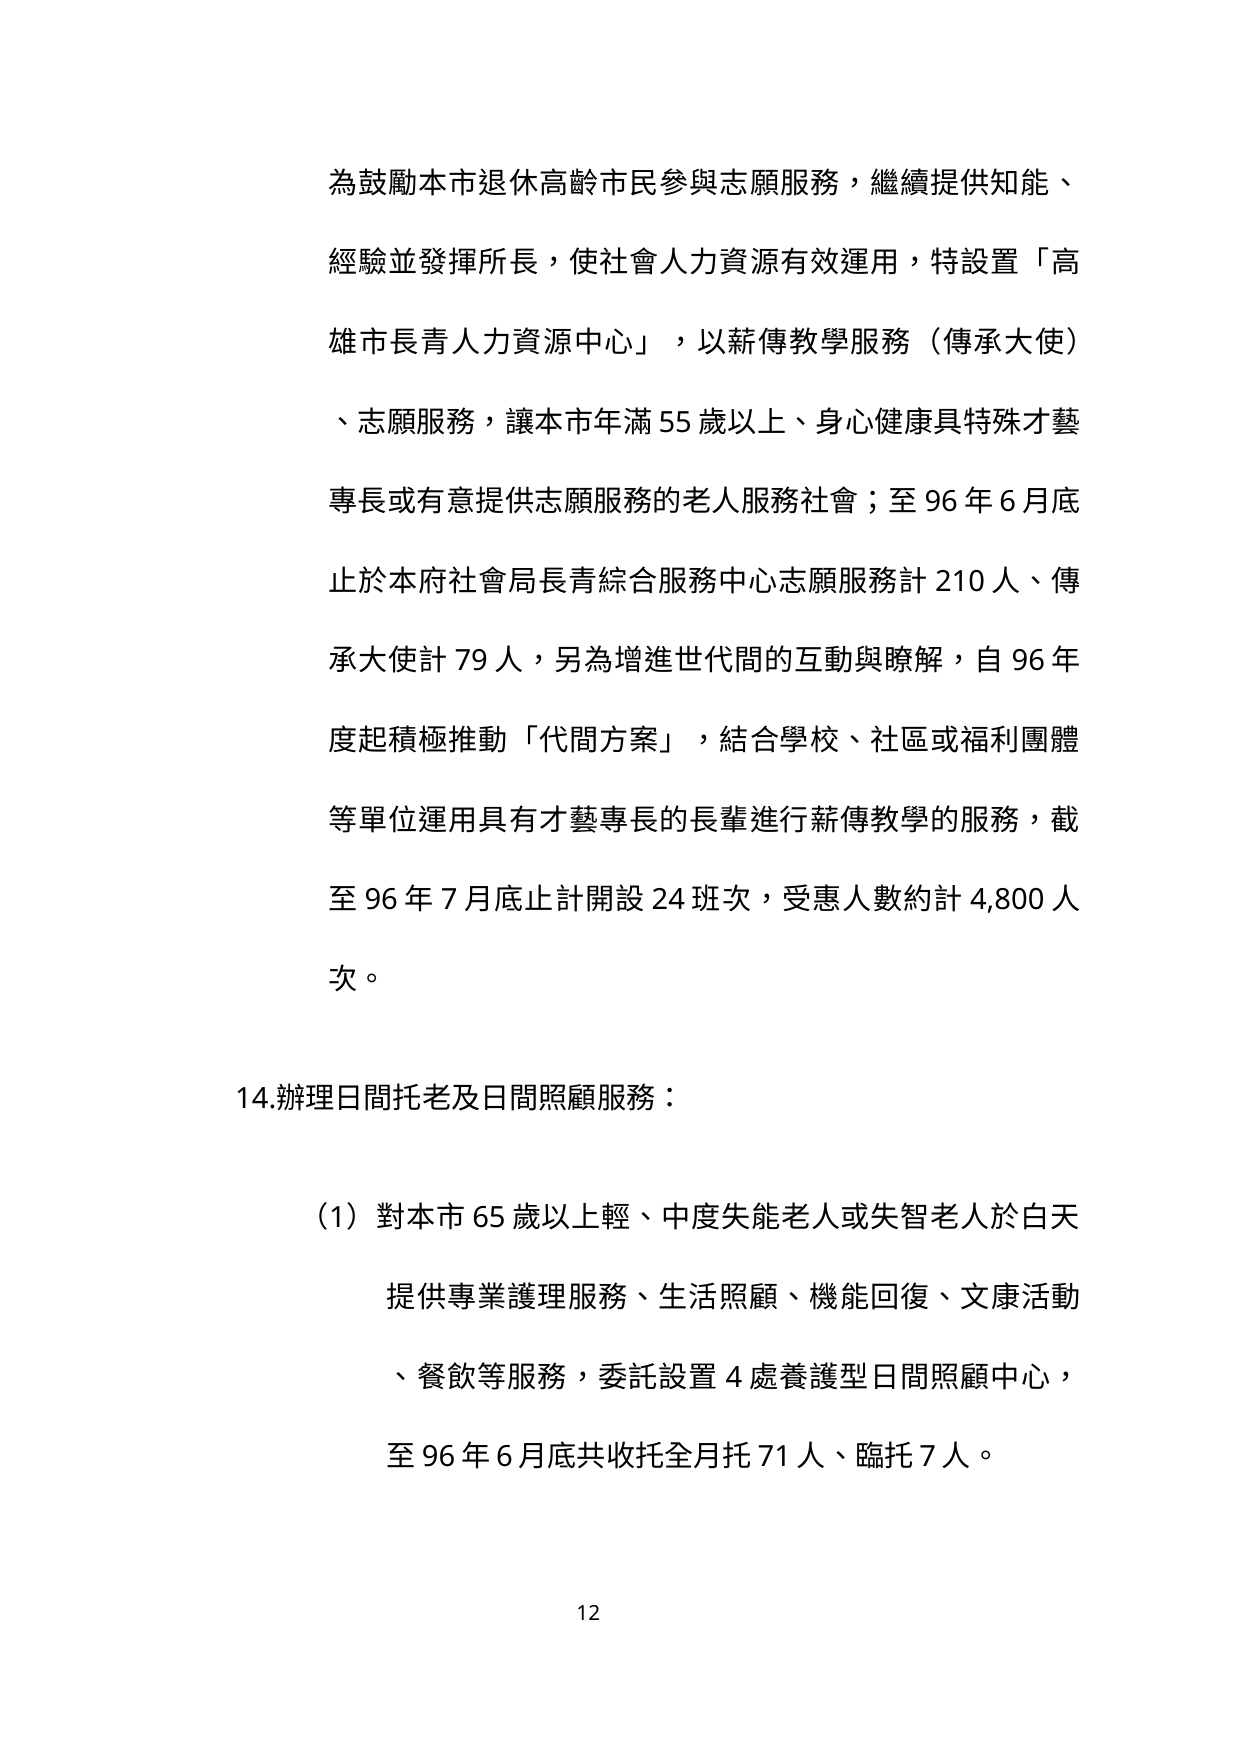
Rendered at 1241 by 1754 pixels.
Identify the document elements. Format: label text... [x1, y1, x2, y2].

text 14.辦理日間托老及日間照顧服務： [124, 1056, 1081, 1136]
text （1）對本市65歲以上輕、中度失能老人或失智老人於白天提供專業護理服務、生活照顧、機能回復、文康活動、餐飲等服務，委託設置4處養護型日間照顧中心，至96年6月底共收托全月托71人、臨托7人。 [299, 1175, 1081, 1494]
text 為鼓勵本市退休高齡市民參與志願服務，繼續提供知能、經驗並發揮所長，使社會人力資源有效運用，特設置「高雄市長青人力資源中心」，以薪傳教學服務（傳承大使）、志願服務，讓本市年滿55歲以上、身心健康具特殊才藝專長或有意提供志願服務的老人服務社會；至96年6月底止於本府社會局長青綜合服務中心志願服務計210人、傳承大使計79人，另為增進世代間的互動與瞭解，自96年度起積極推動「代間方案」，結合學校、社區或福利團體等單位運用具有才藝專長的長輩進行薪傳教學的服務，截至96年7月底止計開設24班次，受惠人數約計4,800人次。 [328, 141, 1081, 1016]
